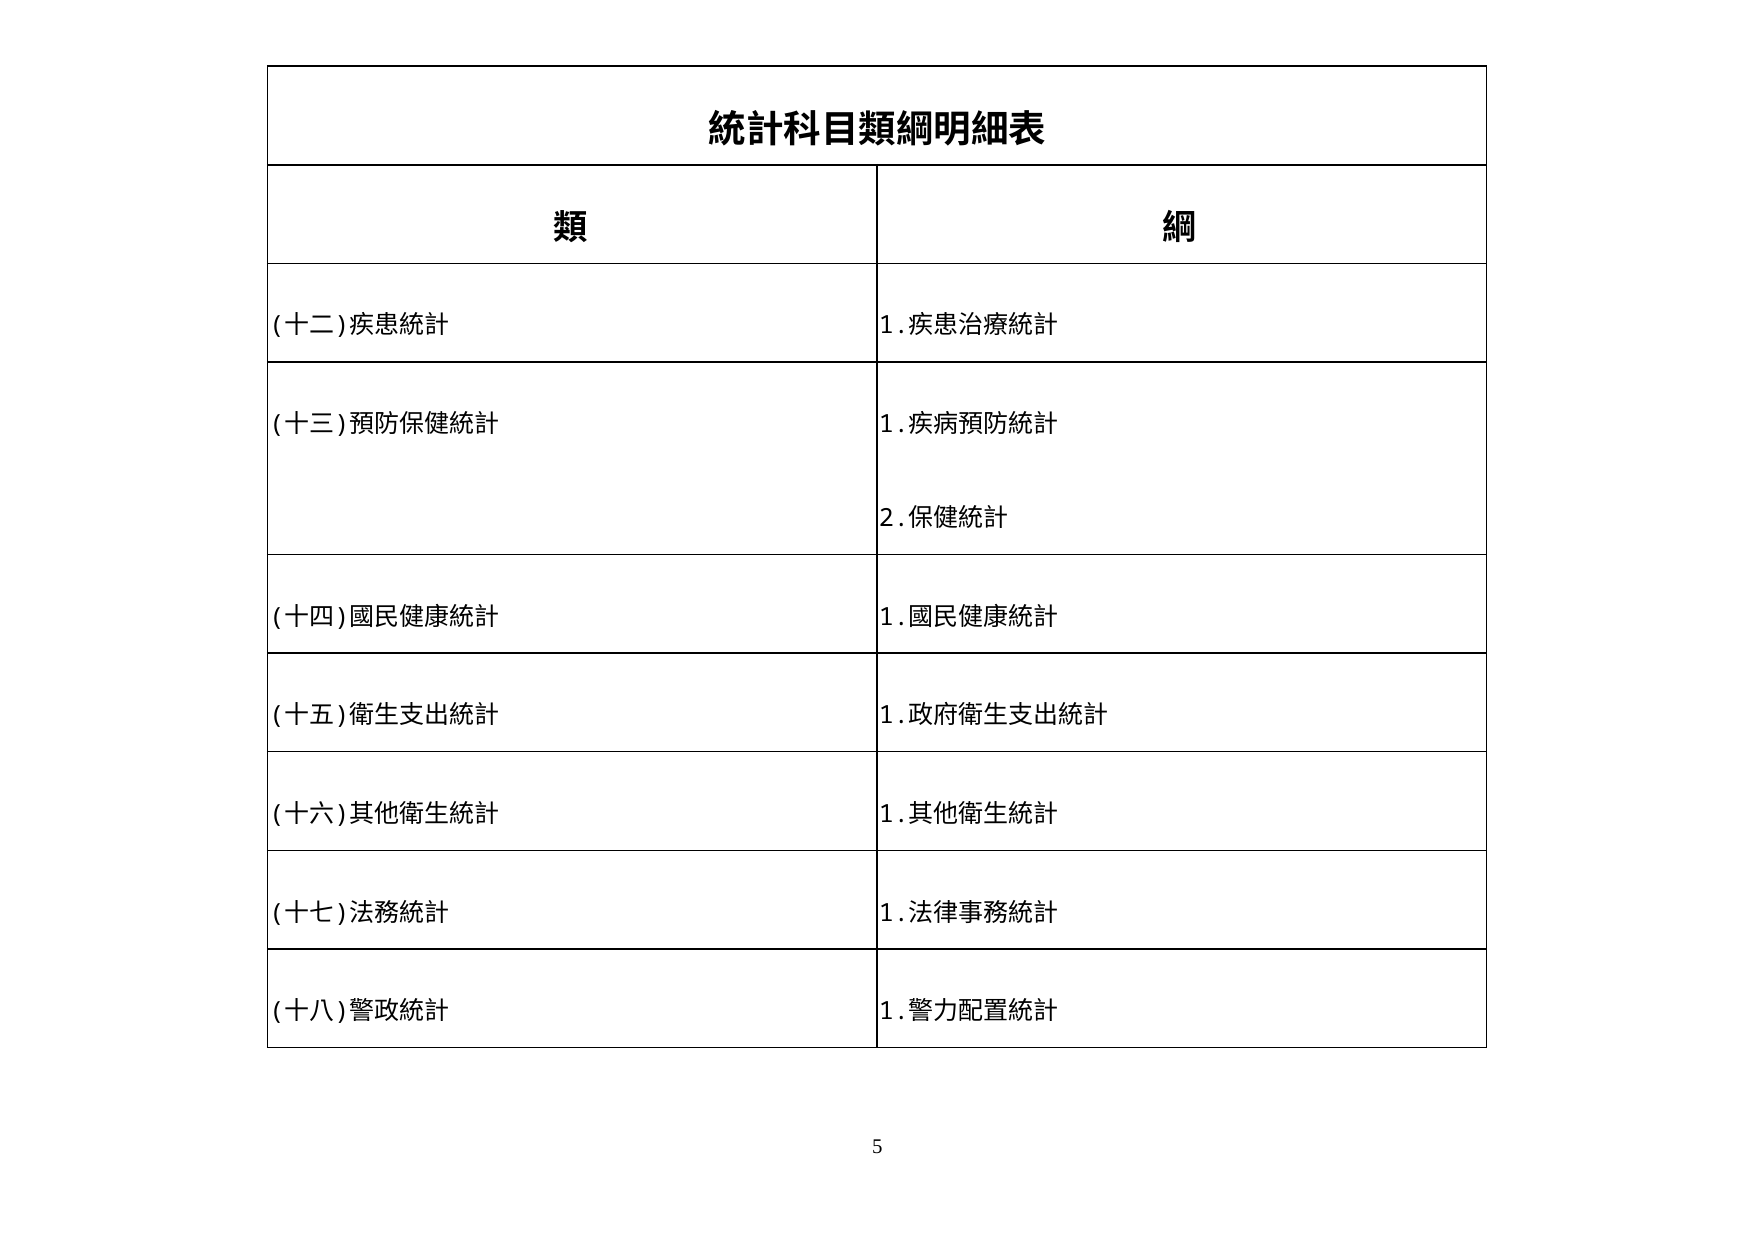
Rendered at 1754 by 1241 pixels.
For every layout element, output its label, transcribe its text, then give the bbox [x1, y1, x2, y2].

table_cell 類 [268, 166, 876, 262]
table_cell 1.法律事務統計 [878, 851, 1486, 948]
table_cell 1.疾患治療統計 [878, 264, 1486, 361]
table_cell (十三)預防保健統計 [268, 363, 876, 553]
table_cell (十五)衛生支出統計 [268, 654, 876, 751]
table_cell 1.政府衛生支出統計 [878, 654, 1486, 751]
table_cell (十四)國民健康統計 [268, 555, 876, 652]
table_cell (十六)其他衛生統計 [268, 752, 876, 849]
table_header 統計科目類綱明細表 [268, 67, 1486, 164]
table_cell (十二)疾患統計 [268, 264, 876, 361]
table_cell 1.國民健康統計 [878, 555, 1486, 652]
table_cell 1.其他衛生統計 [878, 752, 1486, 849]
table_cell (十七)法務統計 [268, 851, 876, 948]
table_cell 1.疾病預防統計 2.保健統計 [878, 363, 1486, 553]
table_cell 1.警力配置統計 [878, 950, 1486, 1047]
table_cell (十八)警政統計 [268, 950, 876, 1047]
table_cell 綱 [878, 166, 1486, 262]
